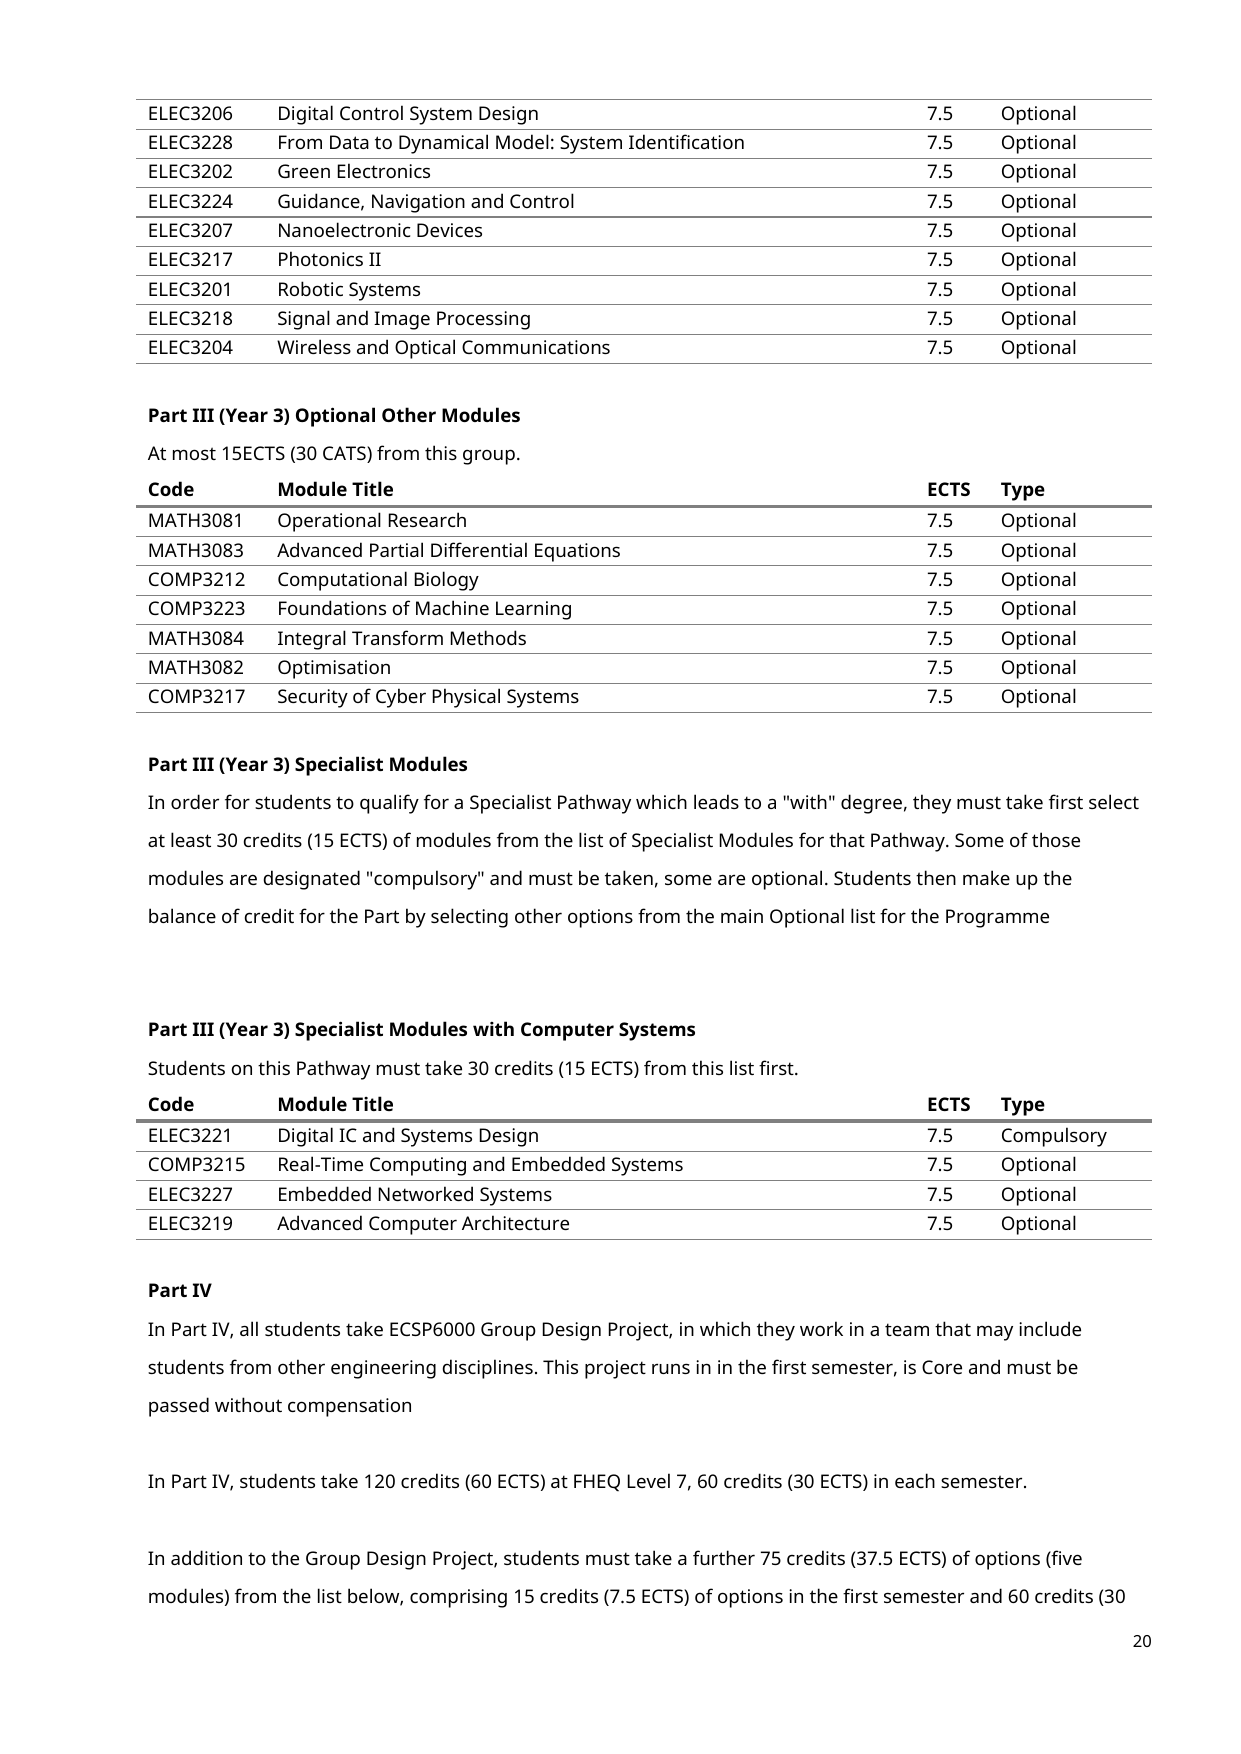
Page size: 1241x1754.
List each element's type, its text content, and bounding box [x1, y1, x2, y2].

table_cell ELEC3204 [136, 335, 266, 363]
table_cell Optional [989, 159, 1152, 187]
table_cell ECTS [916, 476, 989, 505]
table_cell Signal and Image Processing [266, 305, 916, 333]
table_cell 7.5 [916, 100, 989, 128]
table_cell Optimisation [266, 654, 916, 682]
table_cell Part III (Year 3) Specialist Modules In order for students to qualify for a Specialist Pathway which leads to a "with" degree, they must take first select at least 30 credits (15 ECTS) of modules from the list of Specialist Modules for that Pathway. Some of those modules are designated "compulsory" and must be taken, some are optional. Students then make up the balance of credit for the Part by selecting other options from the main Optional list for the Programme [136, 713, 1152, 978]
table_cell Optional [989, 1181, 1152, 1209]
table_cell Type [989, 1091, 1152, 1119]
table_cell COMP3223 [136, 596, 266, 624]
table_cell Optional [989, 335, 1152, 363]
table_cell 7.5 [916, 218, 989, 246]
table_cell Digital IC and Systems Design [266, 1123, 916, 1151]
table_cell 7.5 [916, 247, 989, 275]
table_cell Optional [989, 218, 1152, 246]
table_cell ELEC3221 [136, 1123, 266, 1151]
table_cell 7.5 [916, 1123, 989, 1151]
table_cell Optional [989, 537, 1152, 565]
table_cell Digital Control System Design [266, 100, 916, 128]
table_cell MATH3084 [136, 625, 266, 653]
table_cell Optional [989, 508, 1152, 536]
table_cell Security of Cyber Physical Systems [266, 684, 916, 712]
table_cell Optional [989, 596, 1152, 624]
table_cell Computational Biology [266, 566, 916, 594]
table_cell 7.5 [916, 130, 989, 158]
table_cell Type [989, 476, 1152, 505]
table_cell Green Electronics [266, 159, 916, 187]
table_cell Operational Research [266, 508, 916, 536]
table_cell ELEC3202 [136, 159, 266, 187]
table_cell 7.5 [916, 566, 989, 594]
table_cell Optional [989, 276, 1152, 304]
table_cell 7.5 [916, 305, 989, 333]
table_cell Part IV In Part IV, all students take ECSP6000 Group Design Project, in which they work in a team that may include students from other engineering disciplines. This project runs in in the first semester, is Core and must be passed without compensation In Part IV, students take 120 credits (60 ECTS) at FHEQ Level 7, 60 credits (30 ECTS) in each semester. In addition to the Group Design Project, students must take a further 75 credits (37.5 ECTS) of options (five modules) from the list below, comprising 15 credits (7.5 ECTS) of options in the first semester and 60 credits (30 [136, 1240, 1152, 1609]
table_cell 7.5 [916, 1210, 989, 1238]
table_cell Optional [989, 1210, 1152, 1238]
table_cell Optional [989, 1152, 1152, 1180]
table_cell ELEC3201 [136, 276, 266, 304]
table_cell Advanced Computer Architecture [266, 1210, 916, 1238]
table_cell 7.5 [916, 1181, 989, 1209]
table_cell Guidance, Navigation and Control [266, 188, 916, 216]
table_cell 7.5 [916, 188, 989, 216]
table_cell Part III (Year 3) Specialist Modules with Computer Systems Students on this Pathway must take 30 credits (15 ECTS) from this list first. [136, 978, 1152, 1091]
table_cell ELEC3207 [136, 218, 266, 246]
table_cell ELEC3228 [136, 130, 266, 158]
table_cell Part III (Year 3) Optional Other Modules At most 15ECTS (30 CATS) from this group. [136, 364, 1152, 476]
table_cell Compulsory [989, 1123, 1152, 1151]
table_cell Wireless and Optical Communications [266, 335, 916, 363]
table_cell 7.5 [916, 596, 989, 624]
table_cell 7.5 [916, 276, 989, 304]
table_cell Module Title [266, 476, 916, 505]
table_cell COMP3217 [136, 684, 266, 712]
table_cell 7.5 [916, 335, 989, 363]
table_cell Foundations of Machine Learning [266, 596, 916, 624]
table_cell 7.5 [916, 508, 989, 536]
table_cell 7.5 [916, 684, 989, 712]
table_cell Real-Time Computing and Embedded Systems [266, 1152, 916, 1180]
table_cell Optional [989, 684, 1152, 712]
table_cell Optional [989, 625, 1152, 653]
table_cell ELEC3218 [136, 305, 266, 333]
table_cell 7.5 [916, 159, 989, 187]
table_cell MATH3081 [136, 508, 266, 536]
table_cell ECTS [916, 1091, 989, 1119]
table_cell Nanoelectronic Devices [266, 218, 916, 246]
table_cell Optional [989, 654, 1152, 682]
table_cell Optional [989, 130, 1152, 158]
table_cell Optional [989, 100, 1152, 128]
table_cell ELEC3206 [136, 100, 266, 128]
table_cell Module Title [266, 1091, 916, 1119]
table_cell Photonics II [266, 247, 916, 275]
table_cell MATH3083 [136, 537, 266, 565]
table_cell From Data to Dynamical Model: System Identification [266, 130, 916, 158]
table_cell Advanced Partial Differential Equations [266, 537, 916, 565]
table_cell Optional [989, 247, 1152, 275]
table_cell Embedded Networked Systems [266, 1181, 916, 1209]
table_cell Robotic Systems [266, 276, 916, 304]
table_cell Integral Transform Methods [266, 625, 916, 653]
table_cell Code [136, 476, 266, 505]
table_cell Optional [989, 566, 1152, 594]
table_cell ELEC3219 [136, 1210, 266, 1238]
table_cell ELEC3224 [136, 188, 266, 216]
table_cell 7.5 [916, 625, 989, 653]
table_cell Optional [989, 188, 1152, 216]
table_cell ELEC3217 [136, 247, 266, 275]
table_cell 7.5 [916, 654, 989, 682]
table_cell COMP3212 [136, 566, 266, 594]
table_cell Optional [989, 305, 1152, 333]
table_cell MATH3082 [136, 654, 266, 682]
table_cell 7.5 [916, 537, 989, 565]
table_cell Code [136, 1091, 266, 1119]
table_cell 7.5 [916, 1152, 989, 1180]
table_cell ELEC3227 [136, 1181, 266, 1209]
table_cell COMP3215 [136, 1152, 266, 1180]
